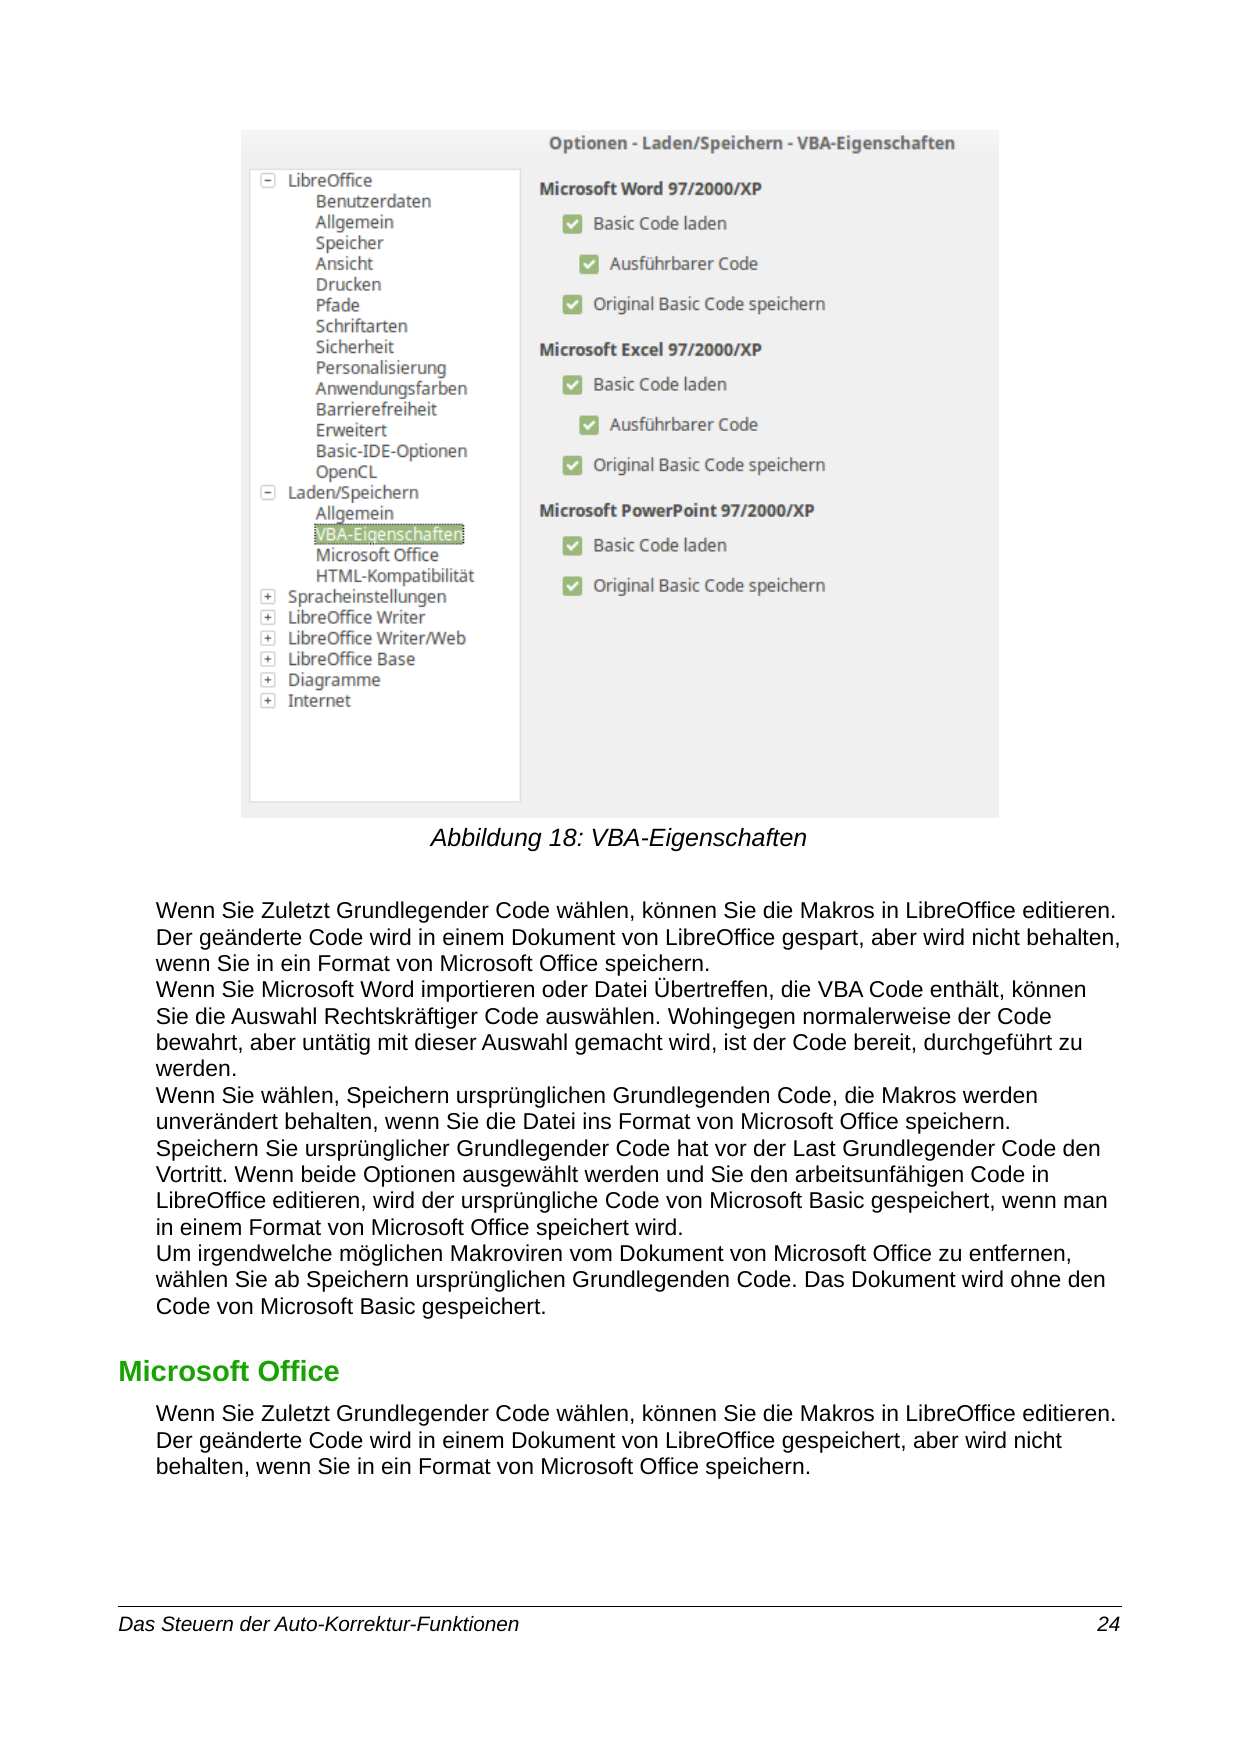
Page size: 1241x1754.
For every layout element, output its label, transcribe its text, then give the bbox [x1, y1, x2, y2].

text Wenn Sie Zuletzt Grundlegender Code wählen, können Sie die Makros in LibreOffice editieren. Der geänderte Code wird in einem Dokument von LibreOffice gespeichert, aber wird nicht behalten, wenn Sie in ein Format von Microsoft Office speichern. [156, 1400, 1122, 1506]
subtitle Microsoft Office [118, 1354, 1122, 1388]
text Abbildung 18: VBA-Eigenschaften [241, 818, 999, 852]
text Wenn Sie Zuletzt Grundlegender Code wählen, können Sie die Makros in LibreOffice editieren. Der geänderte Code wird in einem Dokument von LibreOffice gespart, aber wird nicht behalten, wenn Sie in ein Format von Microsoft Office speichern. Wenn Sie Microsoft Word importieren oder Datei Übertreffen, die VBA Code enthält, können Sie die Auswahl Rechtskräftiger Code auswählen. Wohingegen normalerweise der Code bewahrt, aber untätig mit dieser Auswahl gemacht wird, ist der Code bereit, durchgeführt zu werden. Wenn Sie wählen, Speichern ursprünglichen Grundlegenden Code, die Makros werden unverändert behalten, wenn Sie die Datei ins Format von Microsoft Office speichern. Speichern Sie ursprünglicher Grundlegender Code hat vor der Last Grundlegender Code den Vortritt. Wenn beide Optionen ausgewählt werden und Sie den arbeitsunfähigen Code in LibreOffice editieren, wird der ursprüngliche Code von Microsoft Basic gespeichert, wenn man in einem Format von Microsoft Office speichert wird. Um irgendwelche möglichen Makroviren vom Dokument von Microsoft Office zu entfernen, wählen Sie ab Speichern ursprünglichen Grundlegenden Code. Das Dokument wird ohne den Code von Microsoft Basic gespeichert. [156, 897, 1122, 1319]
picture [241, 130, 1000, 818]
